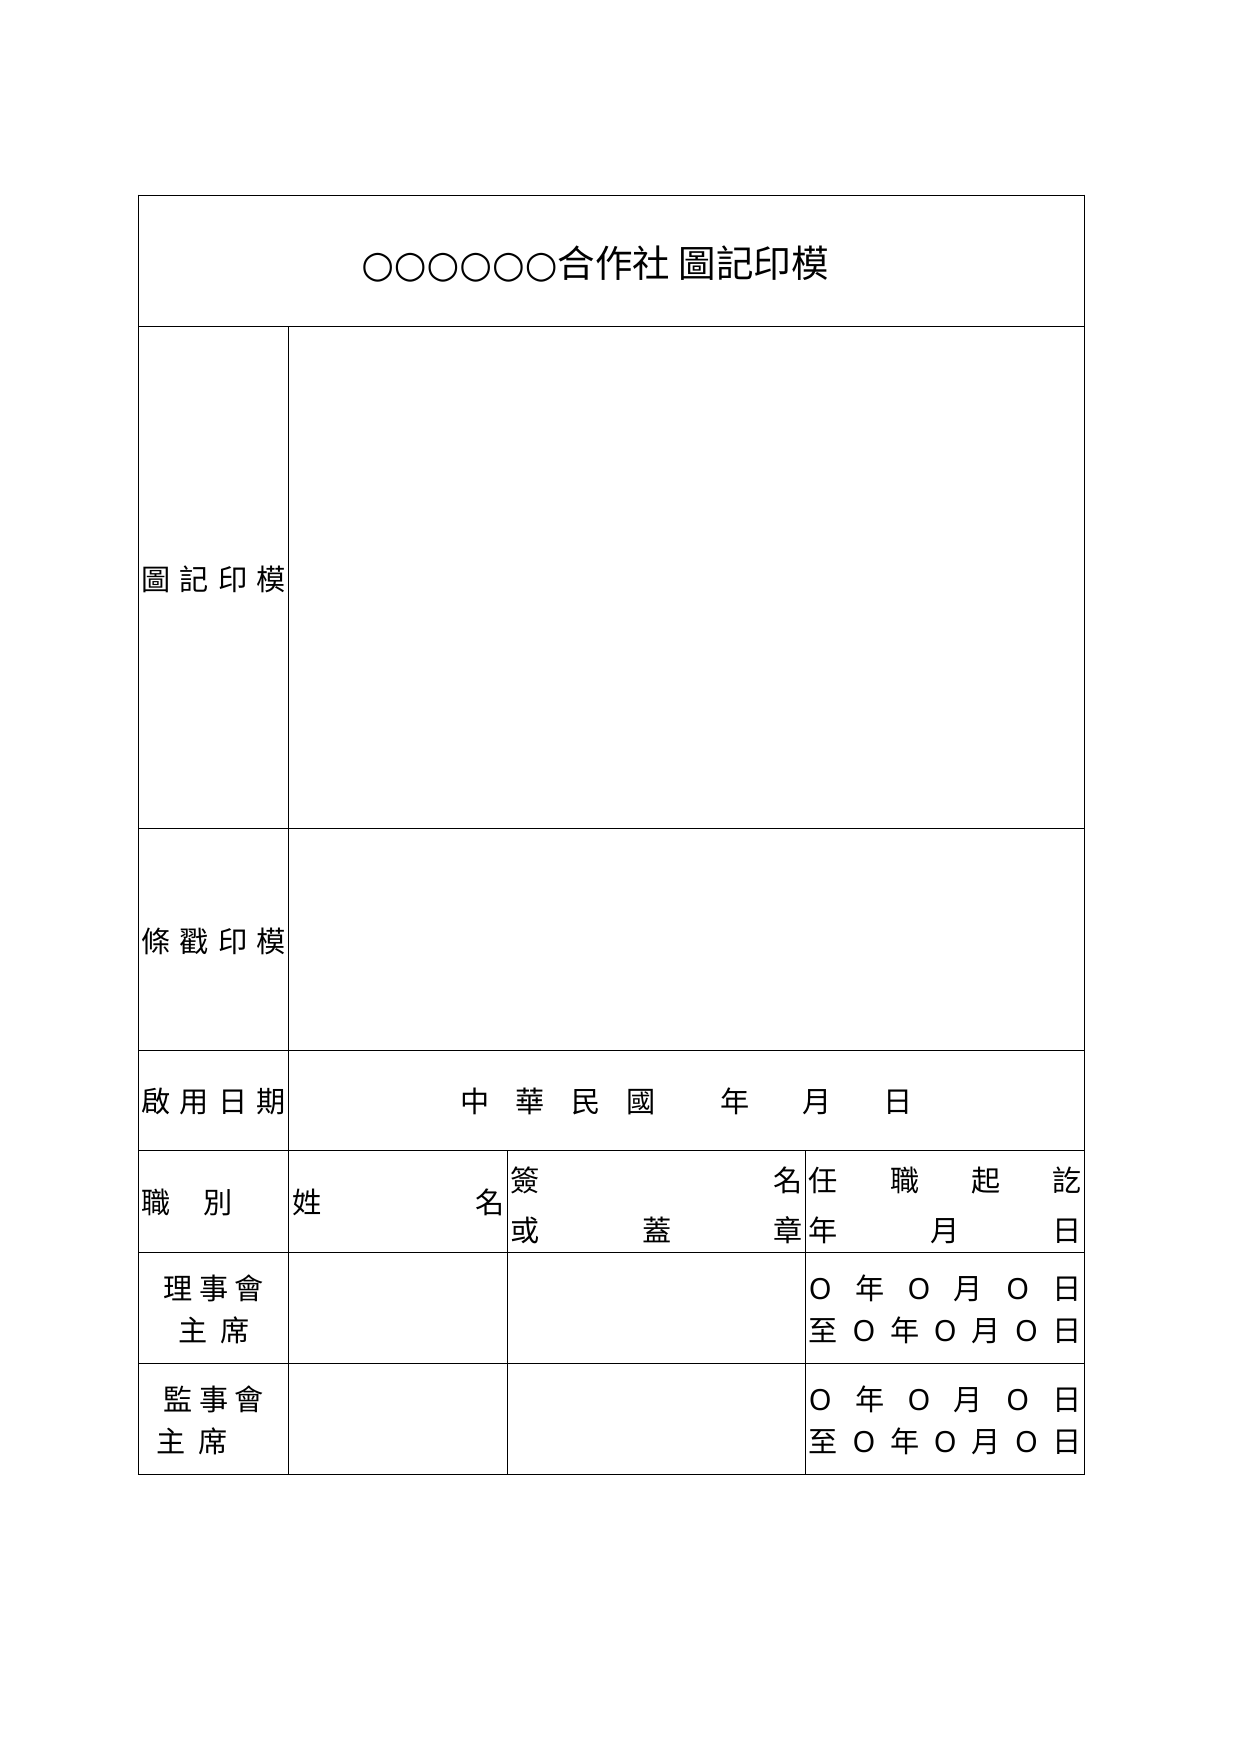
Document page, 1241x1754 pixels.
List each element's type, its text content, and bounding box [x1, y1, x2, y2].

table_cell 監 事 會 主 席 [139, 1364, 288, 1473]
table_cell O年O月O日 至O年O月O日 [806, 1364, 1084, 1473]
table_cell [508, 1253, 805, 1363]
table_header ○○○○○○合作社 圖記印模 [139, 196, 1084, 326]
table_cell [289, 327, 1084, 828]
table_cell [289, 829, 1084, 1049]
table_cell [508, 1364, 805, 1473]
table_cell [289, 1364, 507, 1473]
table_cell 圖記印模 [139, 327, 288, 828]
table_cell 啟用日期 [139, 1051, 288, 1150]
table_cell 職 別 [139, 1151, 288, 1252]
table_cell [289, 1253, 507, 1363]
table_cell 理 事 會 主 席 [139, 1253, 288, 1363]
table_cell O年O月O日 至O年O月O日 [806, 1253, 1084, 1363]
table_cell 任職起訖 年月日 [806, 1151, 1084, 1252]
table_cell 條戳印模 [139, 829, 288, 1049]
table_cell 姓名 [289, 1151, 507, 1252]
table_cell 簽名 或蓋章 [508, 1151, 805, 1252]
table_cell 中 華 民 國 年 月 日 [289, 1051, 1084, 1150]
